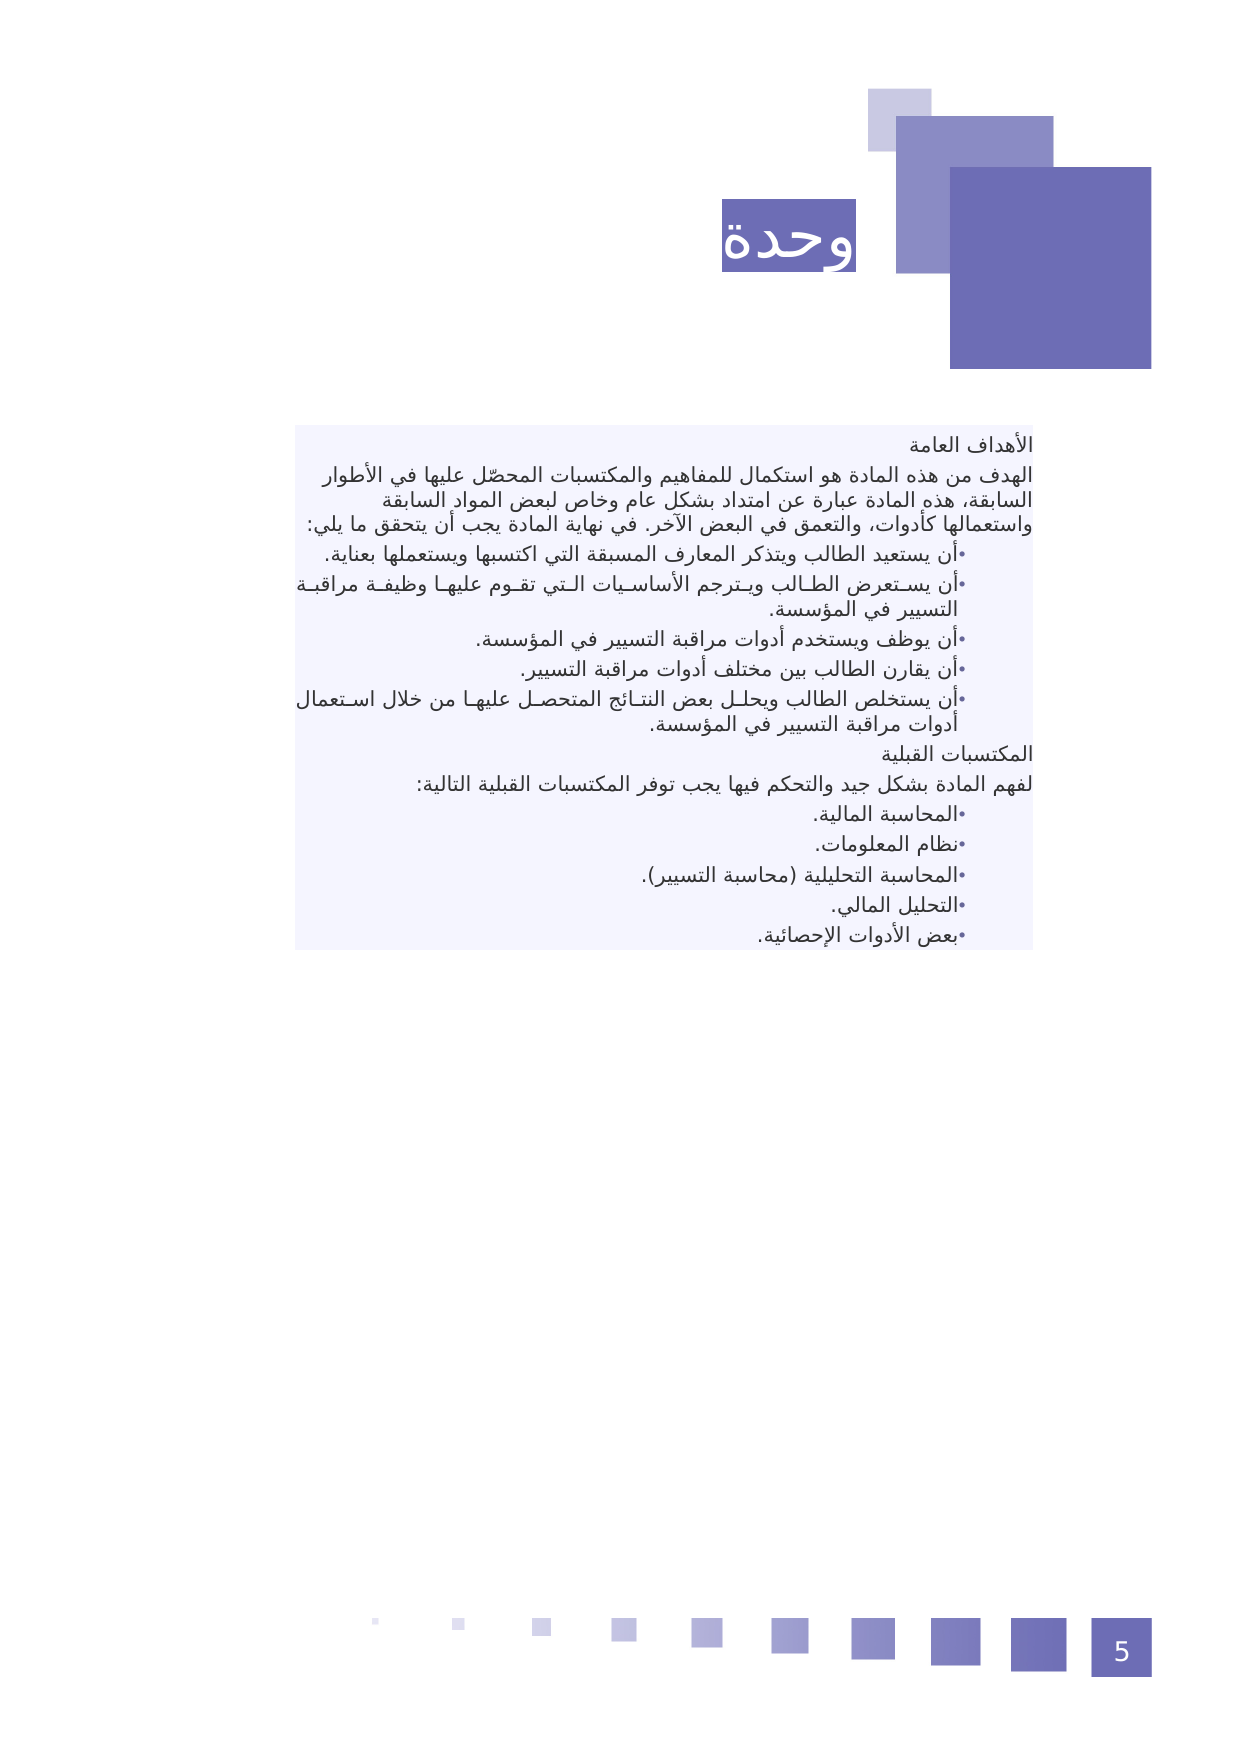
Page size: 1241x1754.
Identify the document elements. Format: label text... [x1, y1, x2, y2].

picture [351, 88, 1152, 889]
picture [177, 1618, 1152, 1677]
list أن يقارن الطالب بين مختلف أدوات مراقبة التسيير. [295, 657, 996, 681]
list بعض الأدوات الإحصائية. [295, 923, 996, 947]
list أن يستخلص الطالب ويحلل بعض النتائج المتحصل عليها من خلال استعمال أدوات مراقبة التسيير في المؤسسة. [295, 687, 996, 736]
text المكتسبات القبلية [295, 742, 1033, 766]
text الهدف من هذه المادة هو استكمال للمفاهيم والمكتسبات المحصّل عليها في الأطوار السابقة، هذه المادة عبارة عن امتداد بشكل عام وخاص لبعض المواد السابقة واستعمالها كأدوات، والتعمق في البعض الآخر. في نهاية المادة يجب أن يتحقق ما يلي: [295, 463, 1033, 536]
list أن يستعرض الطالب ويترجم الأساسيات التي تقوم عليها وظيفة مراقبة التسيير في المؤسسة. [295, 572, 996, 621]
list أن يوظف ويستخدم أدوات مراقبة التسيير في المؤسسة. [295, 627, 996, 651]
list التحليل المالي. [295, 893, 996, 917]
list المحاسبة المالية. [295, 802, 996, 827]
list أن يستعيد الطالب ويتذكر المعارف المسبقة التي اكتسبها ويستعملها بعناية. [295, 542, 996, 567]
text الأهداف العامة [295, 433, 1033, 458]
title وحدة [213, 199, 722, 272]
list نظام المعلومات. [295, 832, 996, 857]
text لفهم المادة بشكل جيد والتحكم فيها يجب توفر المكتسبات القبلية التالية: [295, 772, 1033, 796]
list المحاسبة التحليلية (محاسبة التسيير). [295, 863, 996, 887]
